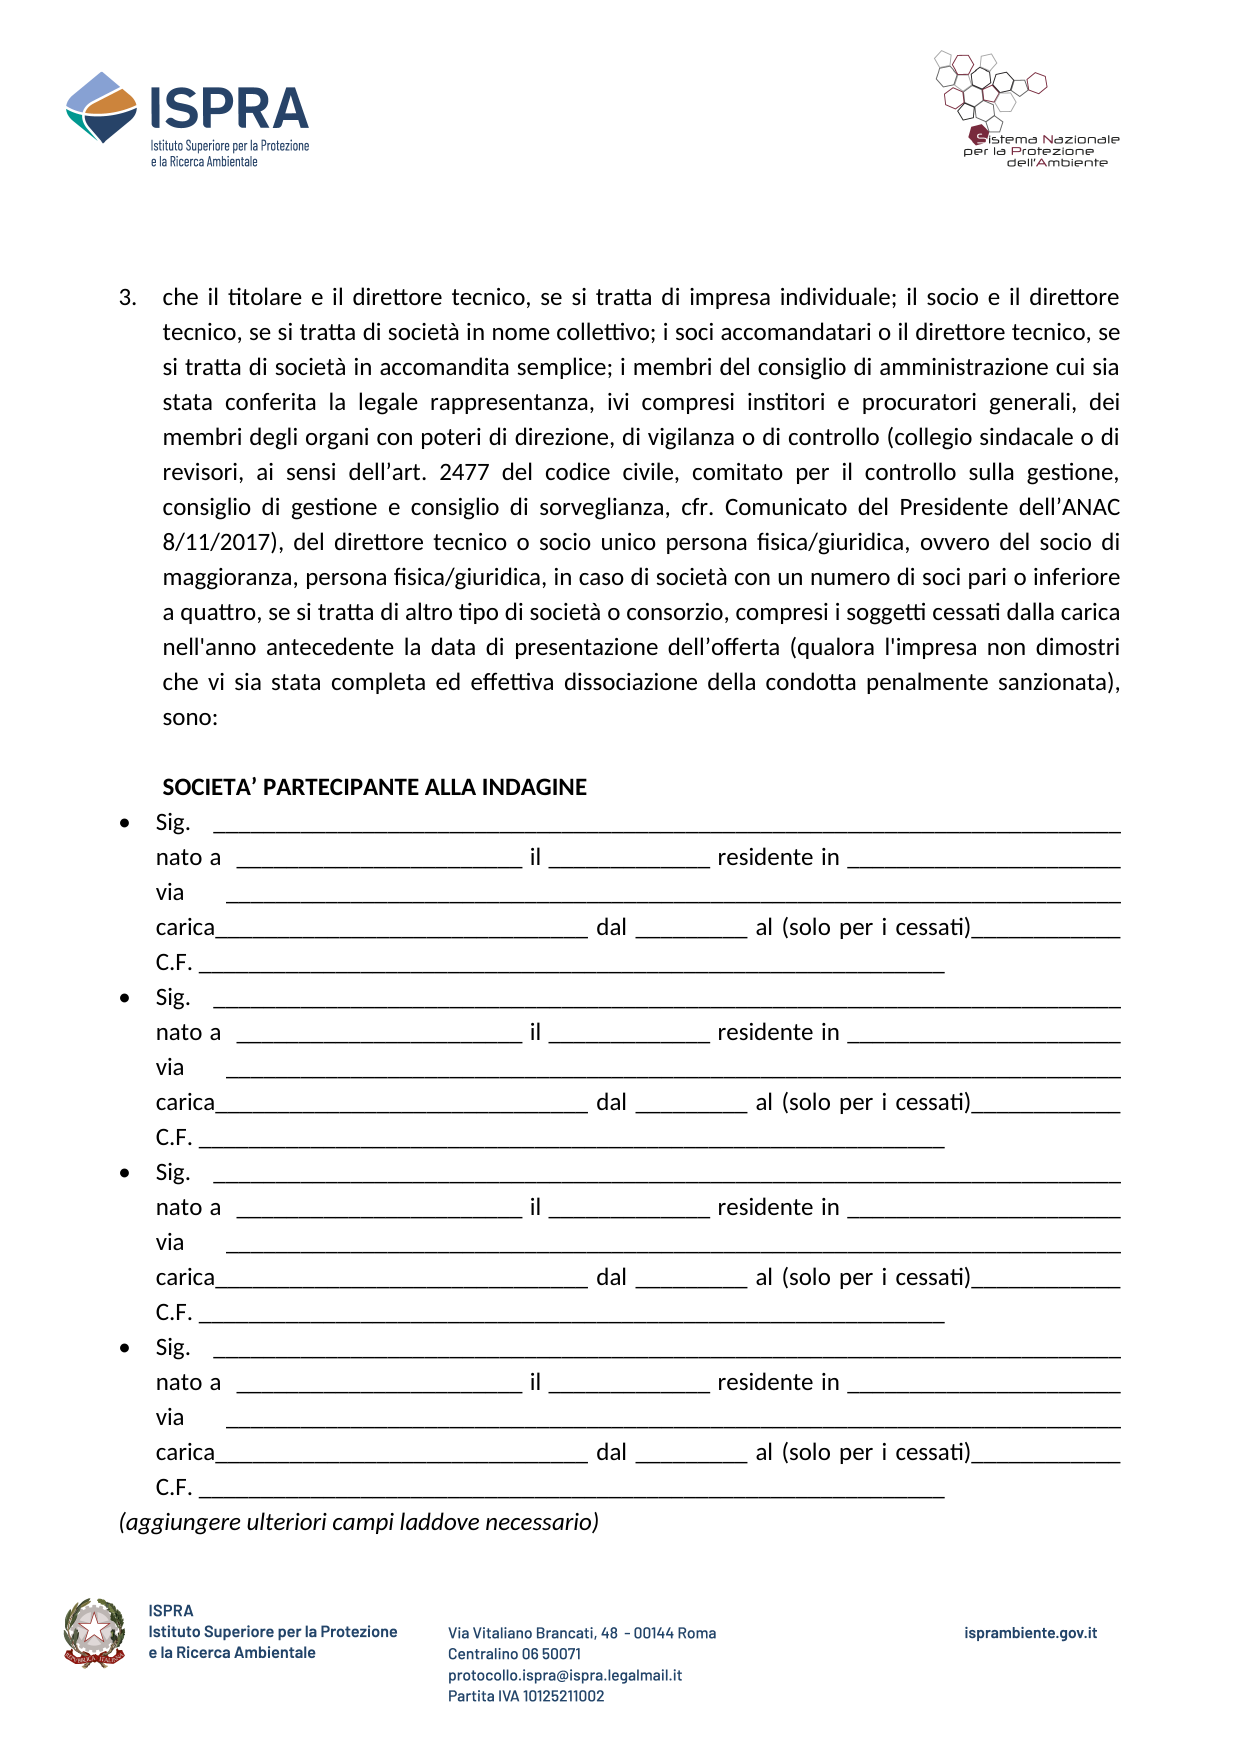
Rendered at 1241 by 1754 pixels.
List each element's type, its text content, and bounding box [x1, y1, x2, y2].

text SOCIETA’ PARTECIPANTE ALLA INDAGINE [162, 771, 1122, 802]
list Sig. _________________________________________________________________________ nato a _______________________ il _____________ residente in ______________________ via ________________________________________________________________________ carica______________________________ dal _________ al (solo per i cessati)____________ C.F. ____________________________________________________________ [118, 1331, 1122, 1502]
text (aggiungere ulteriori campi laddove necessario) [118, 1506, 1122, 1537]
list Sig. _________________________________________________________________________ nato a _______________________ il _____________ residente in ______________________ via ________________________________________________________________________ carica______________________________ dal _________ al (solo per i cessati)____________ C.F. ____________________________________________________________ [118, 806, 1122, 977]
list Sig. _________________________________________________________________________ nato a _______________________ il _____________ residente in ______________________ via ________________________________________________________________________ carica______________________________ dal _________ al (solo per i cessati)____________ C.F. ____________________________________________________________ [118, 981, 1122, 1152]
list che il titolare e il direttore tecnico, se si tratta di impresa individuale; il socio e il direttore tecnico, se si tratta di società in nome collettivo; i soci accomandatari o il direttore tecnico, se si tratta di società in accomandita semplice; i membri del consiglio di amministrazione cui sia stata conferita la legale rappresentanza, ivi compresi institori e procuratori generali, dei membri degli organi con poteri di direzione, di vigilanza o di controllo (collegio sindacale o di revisori, ai sensi dell’art. 2477 del codice civile, comitato per il controllo sulla gestione, consiglio di gestione e consiglio di sorveglianza, cfr. Comunicato del Presidente dell’ANAC 8/11/2017), del direttore tecnico o socio unico persona fisica/giuridica, ovvero del socio di maggioranza, persona fisica/giuridica, in caso di società con un numero di soci pari o inferiore a quattro, se si tratta di altro tipo di società o consorzio, compresi i soggetti cessati dalla carica nell'anno antecedente la data di presentazione dell’offerta (qualora l'impresa non dimostri che vi sia stata completa ed effettiva dissociazione della condotta penalmente sanzionata), sono: [118, 281, 1122, 732]
list Sig. _________________________________________________________________________ nato a _______________________ il _____________ residente in ______________________ via ________________________________________________________________________ carica______________________________ dal _________ al (solo per i cessati)____________ C.F. ____________________________________________________________ [118, 1156, 1122, 1327]
